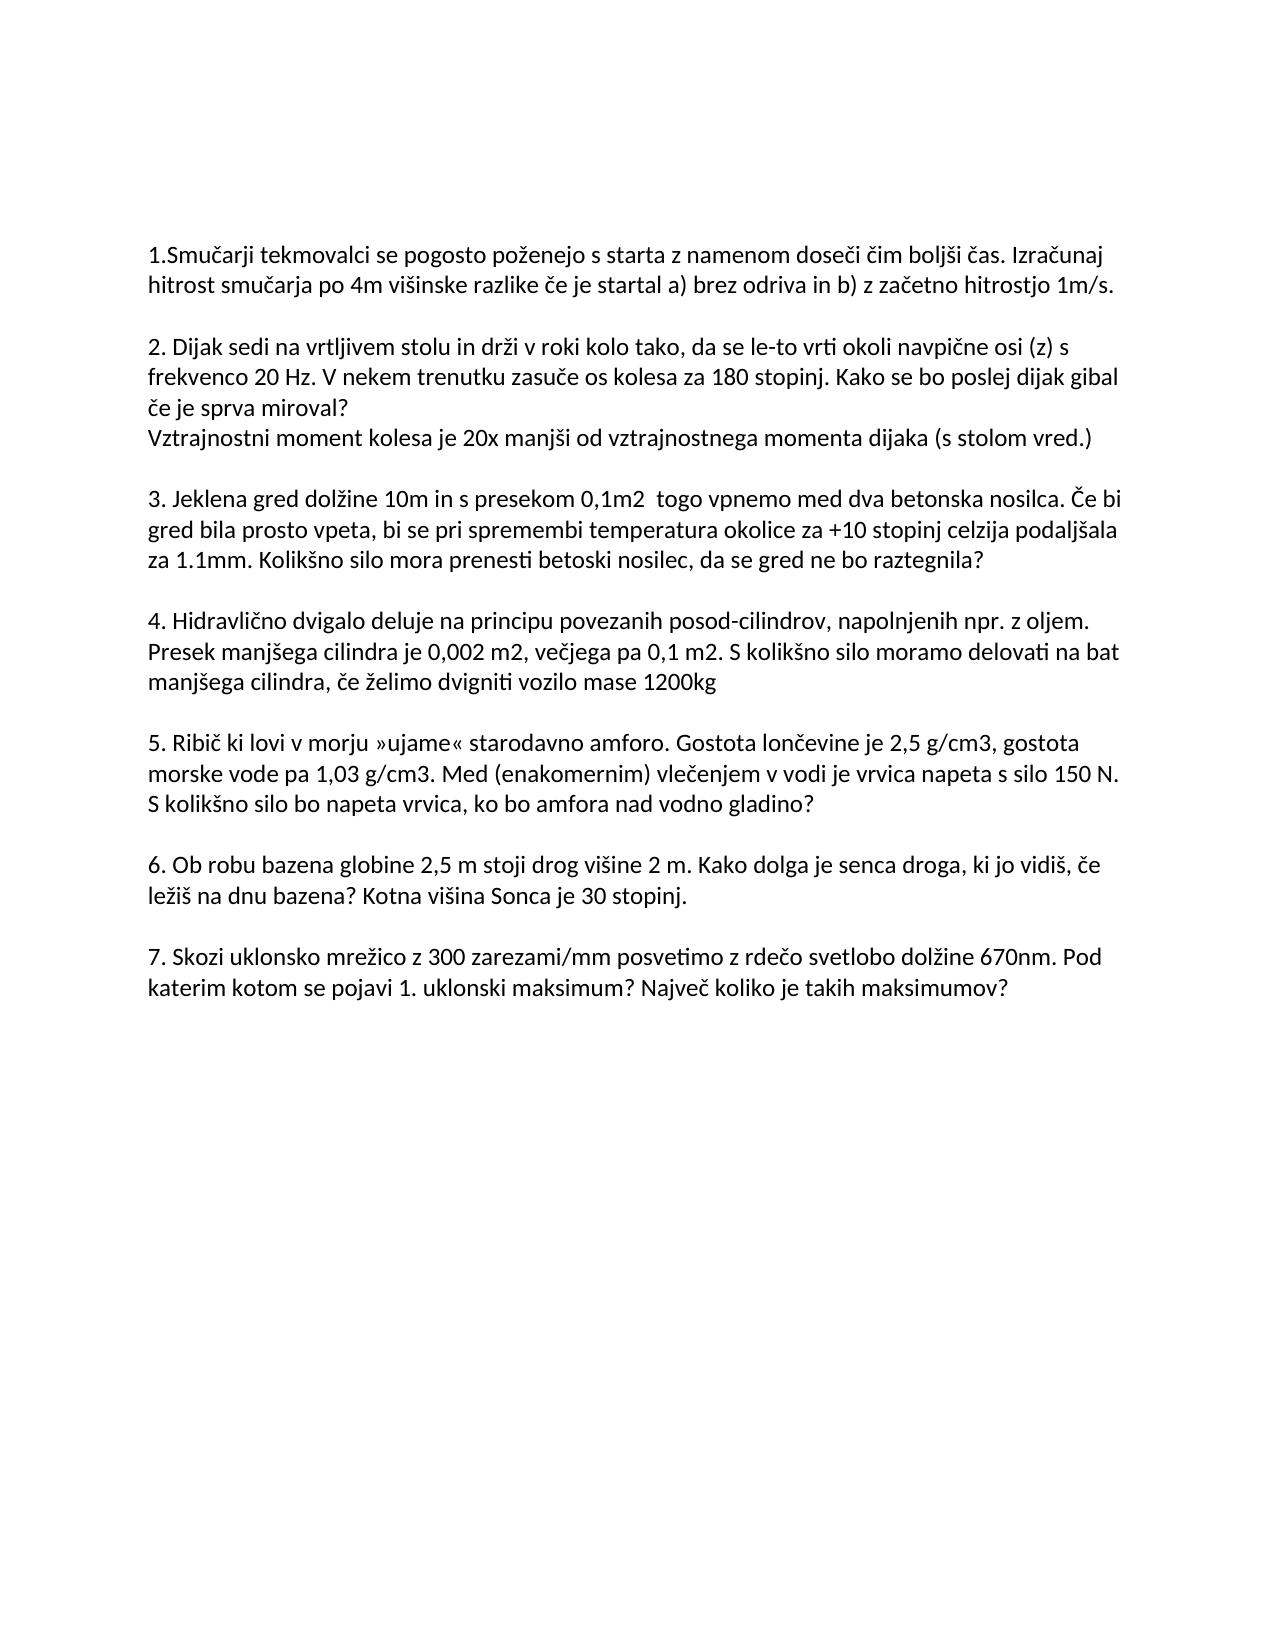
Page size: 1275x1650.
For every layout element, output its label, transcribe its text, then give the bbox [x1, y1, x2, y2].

text 2. Dijak sedi na vrtljivem stolu in drži v roki kolo tako, da se le-to vrti okoli navpične osi (z) s frekvenco 20 Hz. V nekem trenutku zasuče os kolesa za 180 stopinj. Kako se bo poslej dijak gibal če je sprva miroval? [148, 331, 1127, 422]
text 6. Ob robu bazena globine 2,5 m stoji drog višine 2 m. Kako dolga je senca droga, ki jo vidiš, če ležiš na dnu bazena? Kotna višina Sonca je 30 stopinj. [148, 849, 1127, 911]
text 1.Smučarji tekmovalci se pogosto poženejo s starta z namenom doseči čim boljši čas. Izračunaj hitrost smučarja po 4m višinske razlike če je startal a) brez odriva in b) z začetno hitrostjo 1m/s. [148, 239, 1127, 300]
text 3. Jeklena gred dolžine 10m in s presekom 0,1m2 togo vpnemo med dva betonska nosilca. Če bi gred bila prosto vpeta, bi se pri spremembi temperatura okolice za +10 stopinj celzija podaljšala za 1.1mm. Kolikšno silo mora prenesti betoski nosilec, da se gred ne bo raztegnila? [148, 483, 1127, 575]
text 4. Hidravlično dvigalo deluje na principu povezanih posod-cilindrov, napolnjenih npr. z oljem. Presek manjšega cilindra je 0,002 m2, večjega pa 0,1 m2. S kolikšno silo moramo delovati na bat manjšega cilindra, če želimo dvigniti vozilo mase 1200kg [148, 605, 1127, 697]
text Vztrajnostni moment kolesa je 20x manjši od vztrajnostnega momenta dijaka (s stolom vred.) [148, 422, 1127, 453]
text 5. Ribič ki lovi v morju »ujame« starodavno amforo. Gostota lončevine je 2,5 g/cm3, gostota morske vode pa 1,03 g/cm3. Med (enakomernim) vlečenjem v vodi je vrvica napeta s silo 150 N. S kolikšno silo bo napeta vrvica, ko bo amfora nad vodno gladino? [148, 727, 1127, 819]
text 7. Skozi uklonsko mrežico z 300 zarezami/mm posvetimo z rdečo svetlobo dolžine 670nm. Pod katerim kotom se pojavi 1. uklonski maksimum? Največ koliko je takih maksimumov? [148, 941, 1127, 1002]
